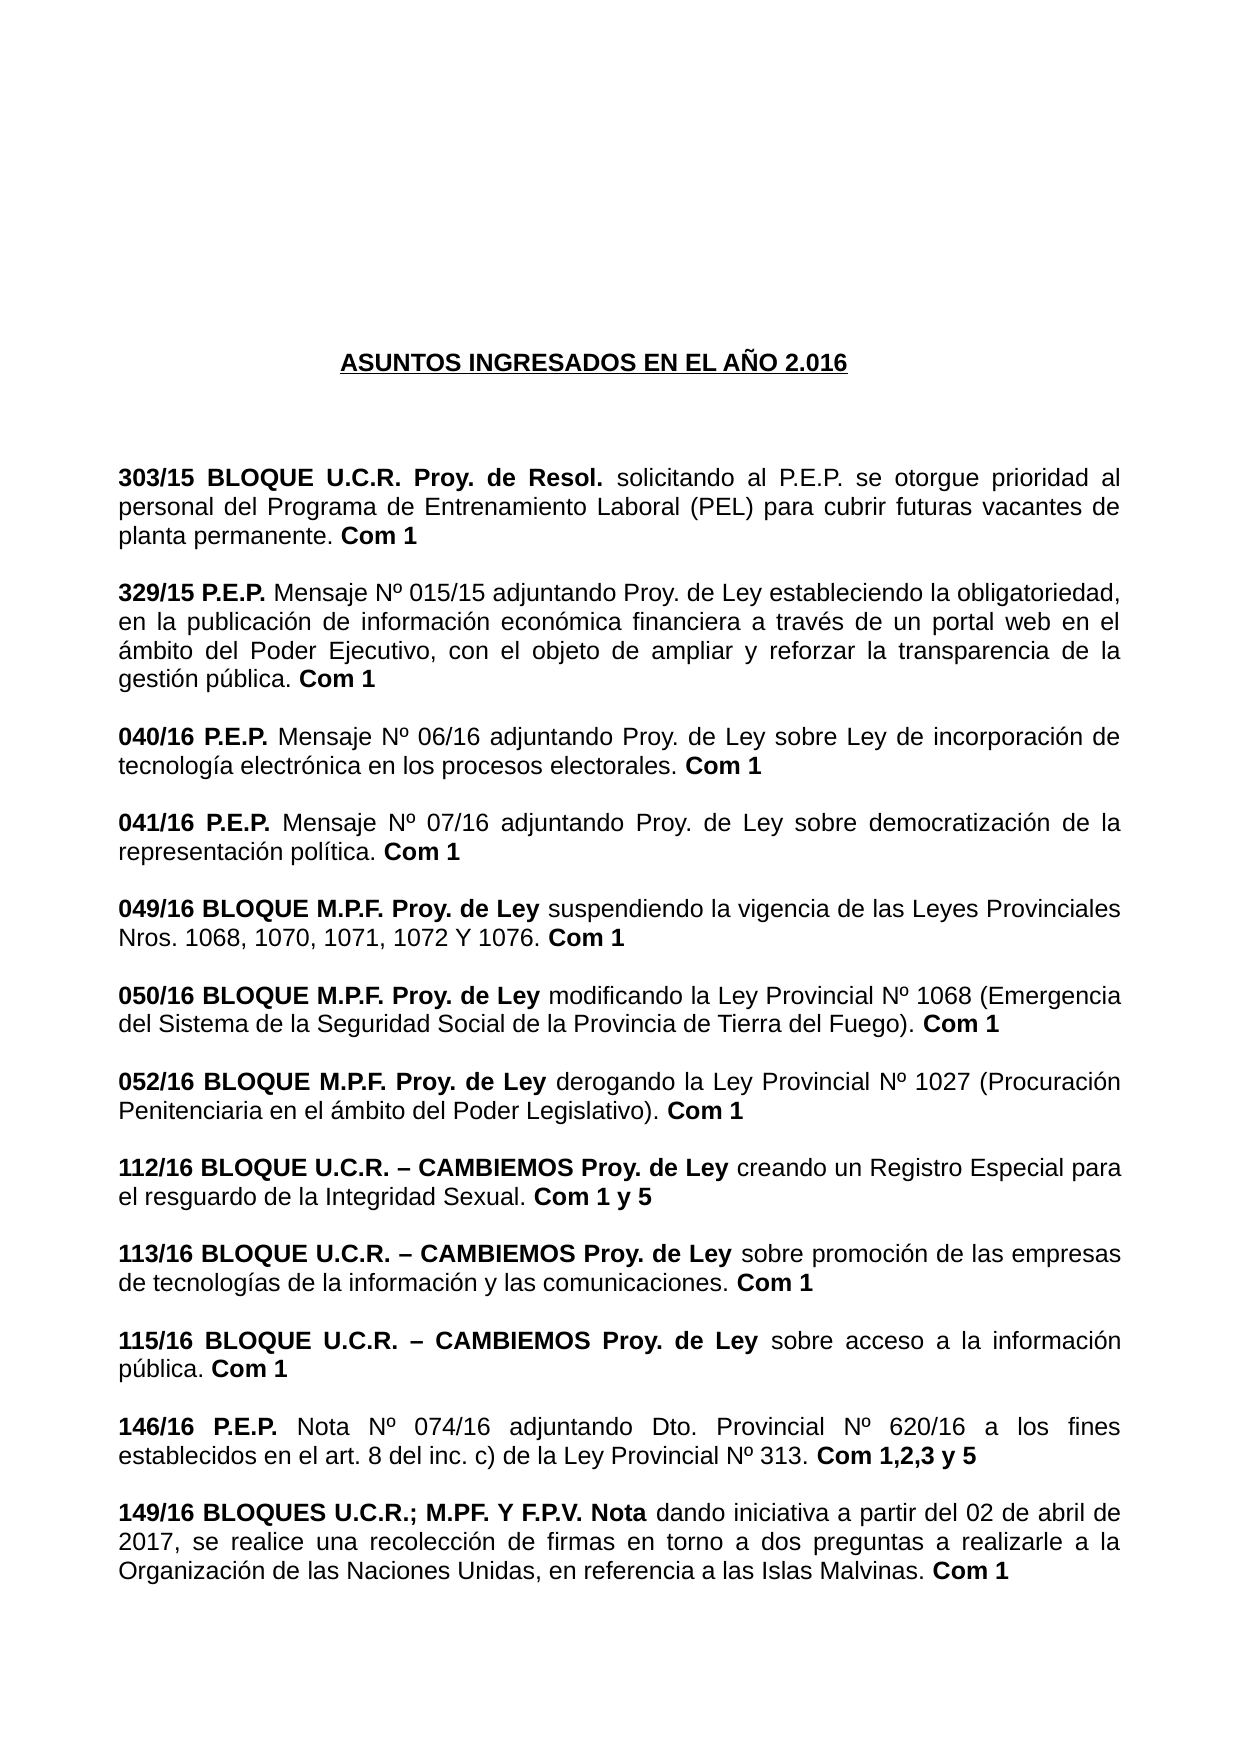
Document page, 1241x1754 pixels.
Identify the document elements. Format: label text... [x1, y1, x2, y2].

text 329/15 P.E.P. Mensaje Nº 015/15 adjuntando Proy. de Ley estableciendo la obligatoriedad, en la publicación de información económica financiera a través de un portal web en el ámbito del Poder Ejecutivo, con el objeto de ampliar y reforzar la transparencia de la gestión pública. Com 1 [118, 578, 1122, 693]
text ASUNTOS INGRESADOS EN EL AÑO 2.016 [118, 348, 1122, 377]
text 050/16 BLOQUE M.P.F. Proy. de Ley modificando la Ley Provincial Nº 1068 (Emergencia del Sistema de la Seguridad Social de la Provincia de Tierra del Fuego). Com 1 [118, 981, 1122, 1038]
text 041/16 P.E.P. Mensaje Nº 07/16 adjuntando Proy. de Ley sobre democratización de la representación política. Com 1 [118, 808, 1122, 866]
text 113/16 BLOQUE U.C.R. – CAMBIEMOS Proy. de Ley sobre promoción de las empresas de tecnologías de la información y las comunicaciones. Com 1 [118, 1239, 1122, 1297]
text 052/16 BLOQUE M.P.F. Proy. de Ley derogando la Ley Provincial Nº 1027 (Procuración Penitenciaria en el ámbito del Poder Legislativo). Com 1 [118, 1067, 1122, 1124]
text 040/16 P.E.P. Mensaje Nº 06/16 adjuntando Proy. de Ley sobre Ley de incorporación de tecnología electrónica en los procesos electorales. Com 1 [118, 722, 1122, 779]
text 149/16 BLOQUES U.C.R.; M.PF. Y F.P.V. Nota dando iniciativa a partir del 02 de abril de 2017, se realice una recolección de firmas en torno a dos preguntas a realizarle a la Organización de las Naciones Unidas, en referencia a las Islas Malvinas. Com 1 [118, 1498, 1122, 1584]
text 115/16 BLOQUE U.C.R. – CAMBIEMOS Proy. de Ley sobre acceso a la información pública. Com 1 [118, 1326, 1122, 1383]
text 049/16 BLOQUE M.P.F. Proy. de Ley suspendiendo la vigencia de las Leyes Provinciales Nros. 1068, 1070, 1071, 1072 Y 1076. Com 1 [118, 894, 1122, 952]
text 112/16 BLOQUE U.C.R. – CAMBIEMOS Proy. de Ley creando un Registro Especial para el resguardo de la Integridad Sexual. Com 1 y 5 [118, 1153, 1122, 1211]
text 146/16 P.E.P. Nota Nº 074/16 adjuntando Dto. Provincial Nº 620/16 a los fines establecidos en el art. 8 del inc. c) de la Ley Provincial Nº 313. Com 1,2,3 y 5 [118, 1412, 1122, 1469]
text 303/15 BLOQUE U.C.R. Proy. de Resol. solicitando al P.E.P. se otorgue prioridad al personal del Programa de Entrenamiento Laboral (PEL) para cubrir futuras vacantes de planta permanente. Com 1 [118, 463, 1122, 549]
